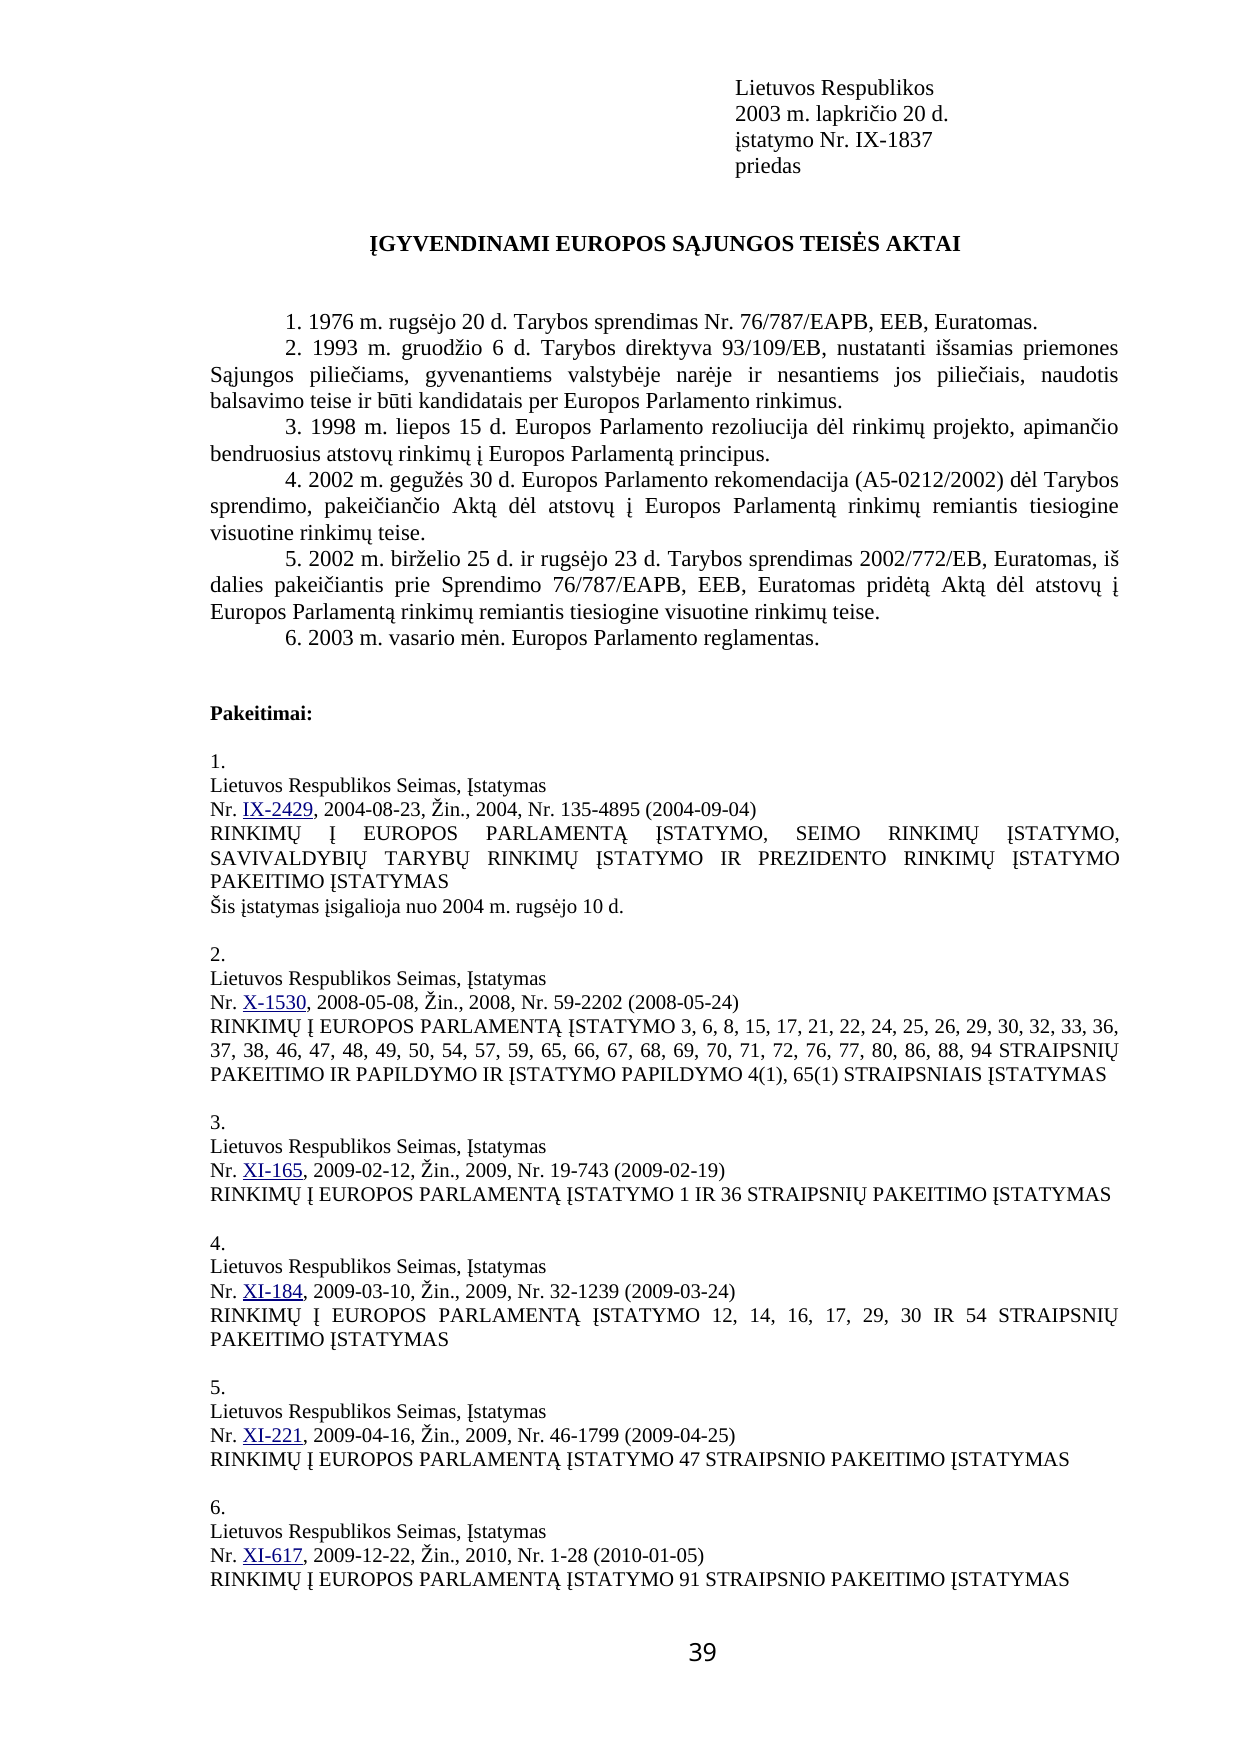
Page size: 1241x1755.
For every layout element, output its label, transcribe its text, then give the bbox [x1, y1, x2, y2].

text 1. [210, 749, 1120, 773]
text 3. [210, 1110, 1120, 1134]
text RINKIMŲ Į EUROPOS PARLAMENTĄ ĮSTATYMO 47 STRAIPSNIO PAKEITIMO ĮSTATYMAS [210, 1447, 1120, 1471]
text 5. [210, 1375, 1120, 1399]
text Nr. XI-184, 2009-03-10, Žin., 2009, Nr. 32-1239 (2009-03-24) [210, 1278, 1120, 1303]
text Lietuvos Respublikos Seimas, Įstatymas [210, 1134, 1120, 1158]
text RINKIMŲ Į EUROPOS PARLAMENTĄ ĮSTATYMO 12, 14, 16, 17, 29, 30 IR 54 STRAIPSNIŲ PAKEITIMO ĮSTATYMAS [210, 1303, 1120, 1351]
text RINKIMŲ Į EUROPOS PARLAMENTĄ ĮSTATYMO, SEIMO RINKIMŲ ĮSTATYMO, SAVIVALDYBIŲ TARYBŲ RINKIMŲ ĮSTATYMO IR PREZIDENTO RINKIMŲ ĮSTATYMO PAKEITIMO ĮSTATYMAS [210, 821, 1120, 893]
text Nr. XI-221, 2009-04-16, Žin., 2009, Nr. 46-1799 (2009-04-25) [210, 1423, 1120, 1447]
text Nr. X-1530, 2008-05-08, Žin., 2008, Nr. 59-2202 (2008-05-24) [210, 990, 1120, 1014]
text 6. 2003 m. vasario mėn. Europos Parlamento reglamentas. [210, 624, 1120, 651]
text Šis įstatymas įsigalioja nuo 2004 m. rugsėjo 10 d. [210, 893, 1120, 918]
text priedas [210, 153, 1120, 179]
text RINKIMŲ Į EUROPOS PARLAMENTĄ ĮSTATYMO 1 IR 36 STRAIPSNIŲ PAKEITIMO ĮSTATYMAS [210, 1182, 1120, 1206]
text Lietuvos Respublikos Seimas, Įstatymas [210, 966, 1120, 990]
text 4. 2002 m. gegužės 30 d. Europos Parlamento rekomendacija (A5-0212/2002) dėl Tarybos sprendimo, pakeičiančio Aktą dėl atstovų į Europos Parlamentą rinkimų remiantis tiesiogine visuotine rinkimų teise. [210, 466, 1120, 545]
text Lietuvos Respublikos Seimas, Įstatymas [210, 1519, 1120, 1543]
text Nr. XI-165, 2009-02-12, Žin., 2009, Nr. 19-743 (2009-02-19) [210, 1158, 1120, 1182]
text Lietuvos Respublikos [210, 73, 1120, 100]
text 6. [210, 1495, 1120, 1519]
text 2003 m. lapkričio 20 d. [210, 100, 1120, 126]
text Nr. IX-2429, 2004-08-23, Žin., 2004, Nr. 135-4895 (2004-09-04) [210, 797, 1120, 821]
text RINKIMŲ Į EUROPOS PARLAMENTĄ ĮSTATYMO 3, 6, 8, 15, 17, 21, 22, 24, 25, 26, 29, 30, 32, 33, 36, 37, 38, 46, 47, 48, 49, 50, 54, 57, 59, 65, 66, 67, 68, 69, 70, 71, 72, 76, 77, 80, 86, 88, 94 STRAIPSNIŲ PAKEITIMO IR PAPILDYMO IR ĮSTATYMO PAPILDYMO 4(1), 65(1) STRAIPSNIAIS ĮSTATYMAS [210, 1014, 1120, 1086]
text Lietuvos Respublikos Seimas, Įstatymas [210, 773, 1120, 797]
text Nr. XI-617, 2009-12-22, Žin., 2010, Nr. 1-28 (2010-01-05) [210, 1543, 1120, 1567]
text RINKIMŲ Į EUROPOS PARLAMENTĄ ĮSTATYMO 91 STRAIPSNIO PAKEITIMO ĮSTATYMAS [210, 1567, 1120, 1591]
text 2. [210, 942, 1120, 966]
text Lietuvos Respublikos Seimas, Įstatymas [210, 1399, 1120, 1423]
text 1. 1976 m. rugsėjo 20 d. Tarybos sprendimas Nr. 76/787/EAPB, EEB, Euratomas. [210, 308, 1120, 334]
text 3. 1998 m. liepos 15 d. Europos Parlamento rezoliucija dėl rinkimų projekto, apimančio bendruosius atstovų rinkimų į Europos Parlamentą principus. [210, 413, 1120, 466]
text 4. [210, 1230, 1120, 1254]
text Pakeitimai: [210, 701, 1120, 725]
text įstatymo Nr. IX-1837 [210, 126, 1120, 153]
text 5. 2002 m. birželio 25 d. ir rugsėjo 23 d. Tarybos sprendimas 2002/772/EB, Euratomas, iš dalies pakeičiantis prie Sprendimo 76/787/EAPB, EEB, Euratomas pridėtą Aktą dėl atstovų į Europos Parlamentą rinkimų remiantis tiesiogine visuotine rinkimų teise. [210, 545, 1120, 624]
text Lietuvos Respublikos Seimas, Įstatymas [210, 1254, 1120, 1278]
text 2. 1993 m. gruodžio 6 d. Tarybos direktyva 93/109/EB, nustatanti išsamias priemones Sąjungos piliečiams, gyvenantiems valstybėje narėje ir nesantiems jos piliečiais, naudotis balsavimo teise ir būti kandidatais per Europos Parlamento rinkimus. [210, 334, 1120, 413]
subtitle ĮGYVENDINAMI EUROPOS SĄJUNGOS TEISĖS AKTAI [210, 230, 1120, 257]
